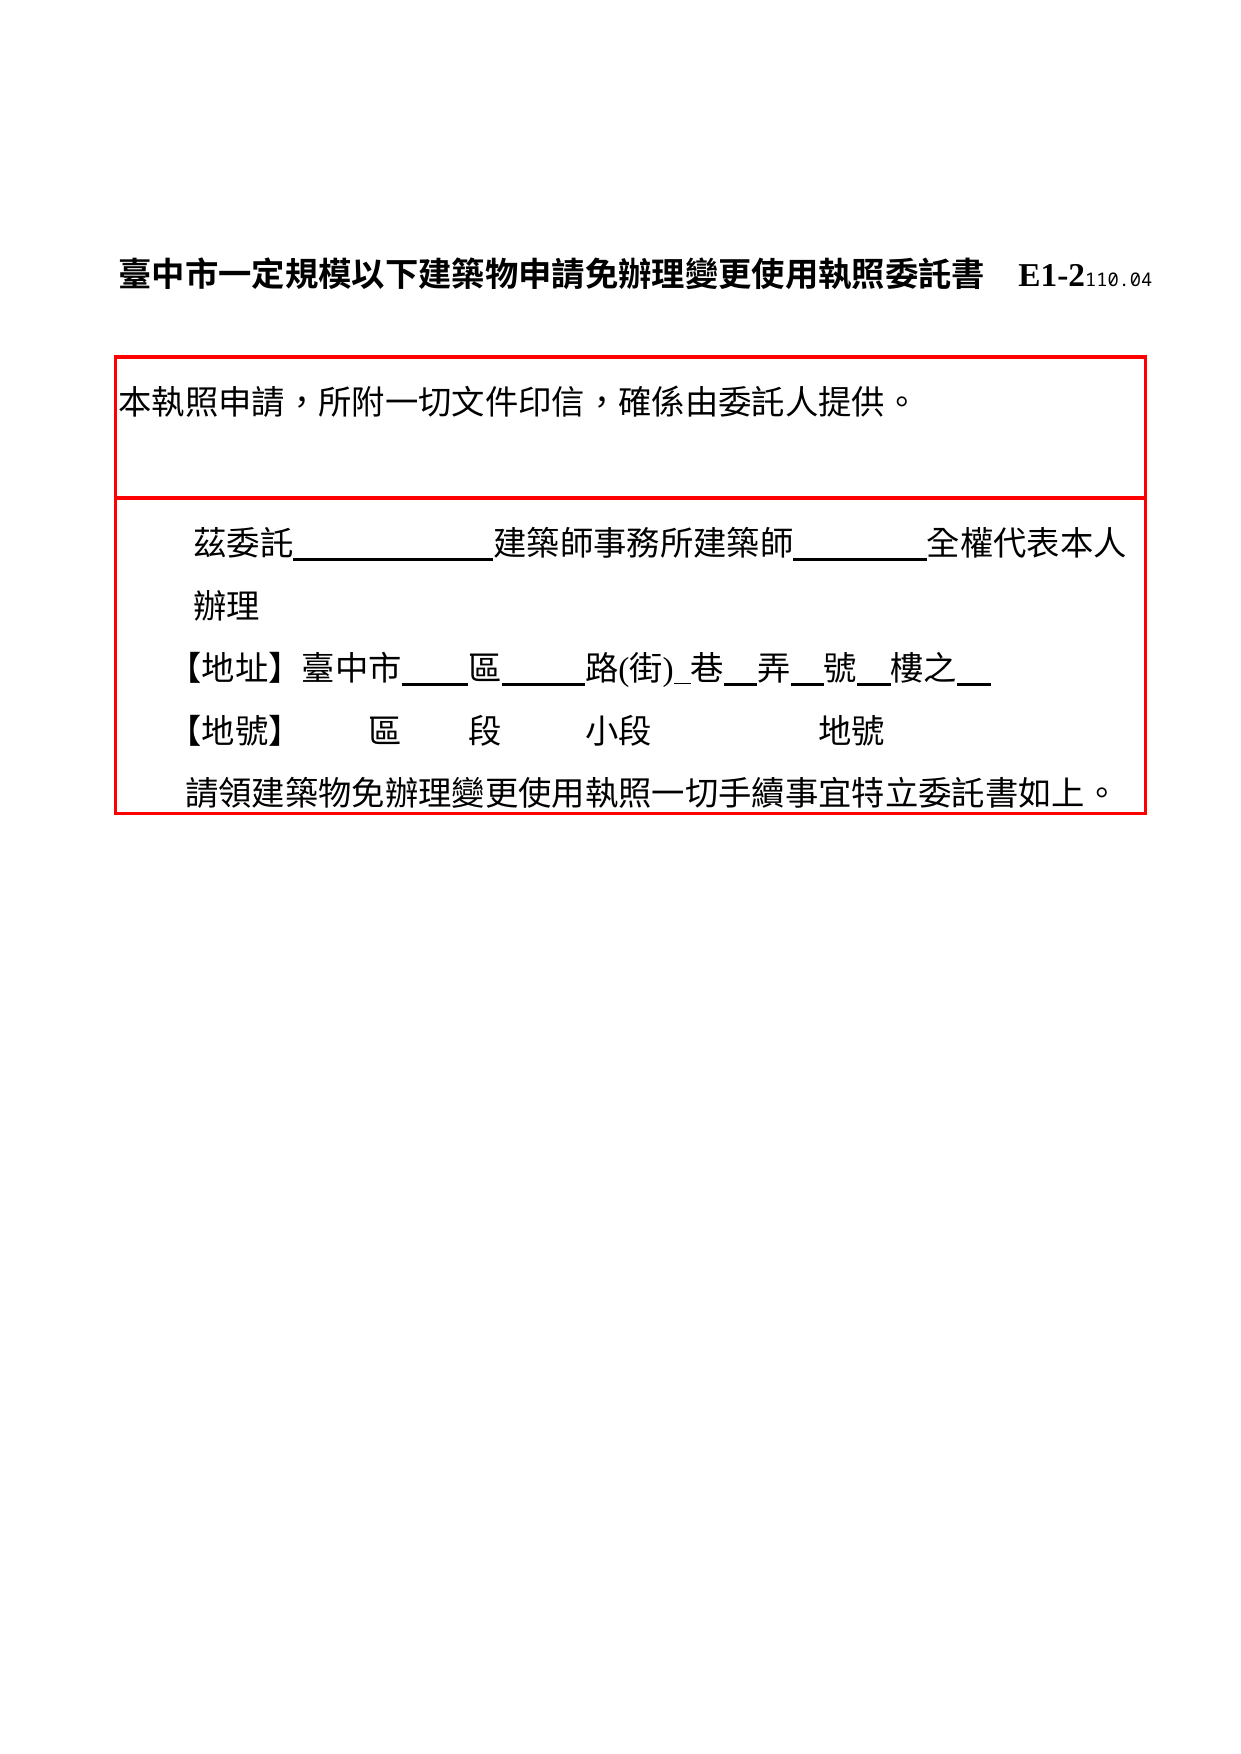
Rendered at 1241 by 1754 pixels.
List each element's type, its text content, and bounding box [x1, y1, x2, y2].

table_cell [96, 355, 114, 496]
table_cell 茲委託 建築師事務所建築師 全權代表本人辦理 【地址】臺中市 區 路(街) 巷 弄 號 樓之 【地號】 區 段 小段 地號 請領建築物免辦理變更使用執照一切手續事宜特立委託書如上。 [117, 500, 1144, 812]
table_cell 本執照申請，所附一切文件印信，確係由委託人提供。 [117, 359, 1144, 496]
table_cell [96, 496, 114, 812]
table_header [1146, 168, 1150, 282]
table_header 臺中市一定規模以下建築物申請免辦理變更使用執照委託書 E1-2110.04 [115, 168, 1146, 355]
table_header [96, 168, 115, 355]
table_header [1146, 283, 1150, 355]
